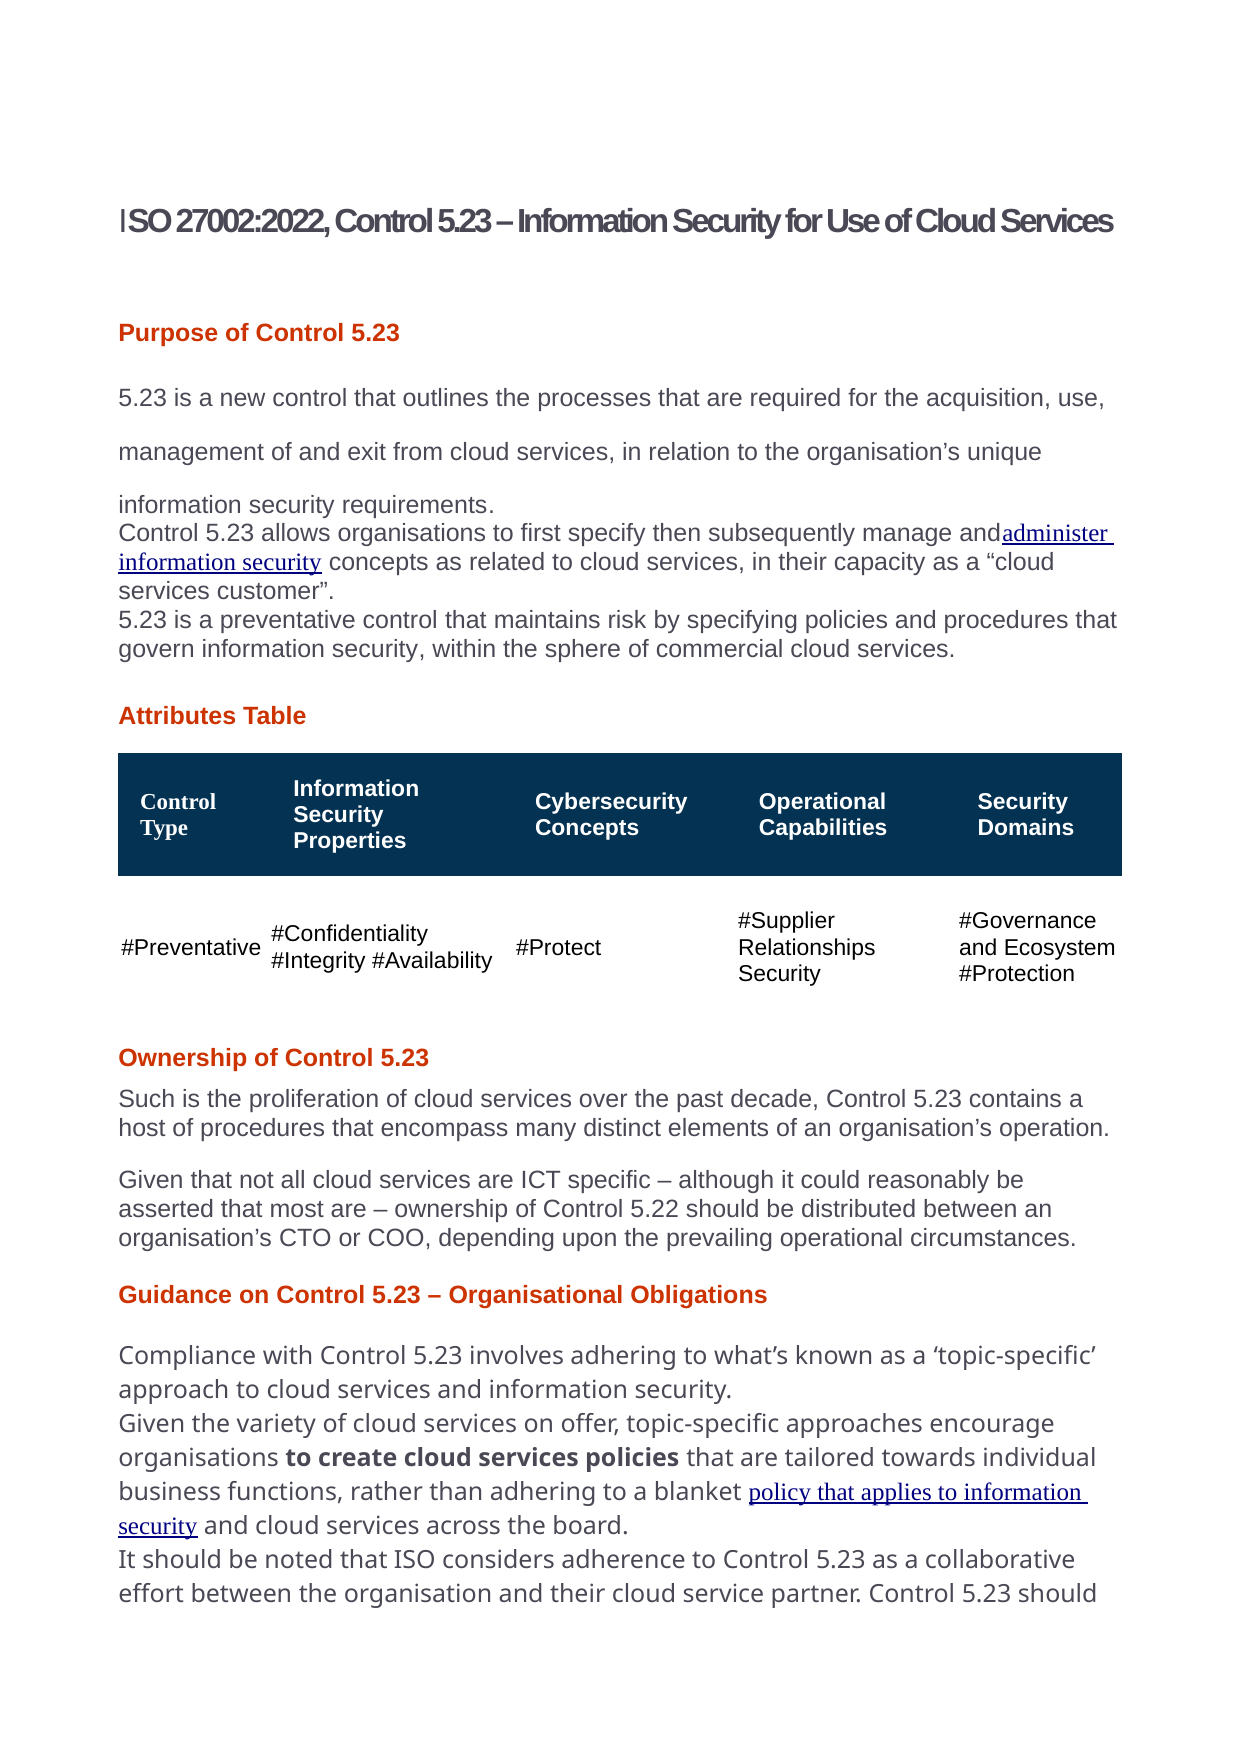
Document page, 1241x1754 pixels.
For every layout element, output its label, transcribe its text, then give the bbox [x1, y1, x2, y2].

subtitle Purpose of Control 5.23 [118, 318, 1122, 347]
table_header Operational Capabilities [737, 753, 956, 876]
text Given the variety of cloud services on offer, topic-specific approaches encourage organisations to create cloud services policies that are tailored towards individual business functions, rather than adhering to a blanket policy that applies to information security and cloud services across the board. [118, 1406, 1122, 1542]
text Given that not all cloud services are ICT specific – although it could reasonably be asserted that most are – ownership of Control 5.22 should be distributed between an organisation’s CTO or COO, depending upon the prevailing operational circumstances. [118, 1165, 1122, 1251]
subtitle ISO 27002:2022, Control 5.23 – Information Security for Use of Cloud Services [118, 201, 1122, 239]
table_header #Governance and Ecosystem #Protection [956, 904, 1122, 989]
table_header #Confidentiality #Integrity #Availability [268, 904, 513, 989]
table_header #Supplier Relationships Security [735, 904, 956, 989]
text Compliance with Control 5.23 involves adhering to what’s known as a ‘topic-specific’ approach to cloud services and information security. [118, 1338, 1122, 1406]
table_header Information Security Properties [271, 753, 513, 876]
subtitle Guidance on Control 5.23 – Organisational Obligations [118, 1280, 1122, 1309]
table_header #Protect [513, 904, 735, 989]
text Control 5.23 allows organisations to first specify then subsequently manage andadminister information security concepts as related to cloud services, in their capacity as a “cloud services customer”. [118, 518, 1122, 605]
text 5.23 is a new control that outlines the processes that are required for the acquisition, use, management of and exit from cloud services, in relation to the organisation’s unique information security requirements. [118, 359, 1122, 518]
subtitle Attributes Table [118, 662, 1122, 729]
table_header Cybersecurity Concepts [513, 753, 737, 876]
table_header Security Domains [956, 753, 1122, 876]
text Such is the proliferation of cloud services over the past decade, Control 5.23 contains a host of procedures that encompass many distinct elements of an organisation’s operation. [118, 1084, 1122, 1142]
text 5.23 is a preventative control that maintains risk by specifying policies and procedures that govern information security, within the sphere of commercial cloud services. [118, 605, 1122, 662]
text It should be noted that ISO considers adherence to Control 5.23 as a collaborative effort between the organisation and their cloud service partner. Control 5.23 should [118, 1542, 1122, 1610]
table_header Control Type [118, 753, 271, 876]
table_header #Preventative [118, 904, 268, 989]
subtitle Ownership of Control 5.23 [118, 1043, 1122, 1072]
